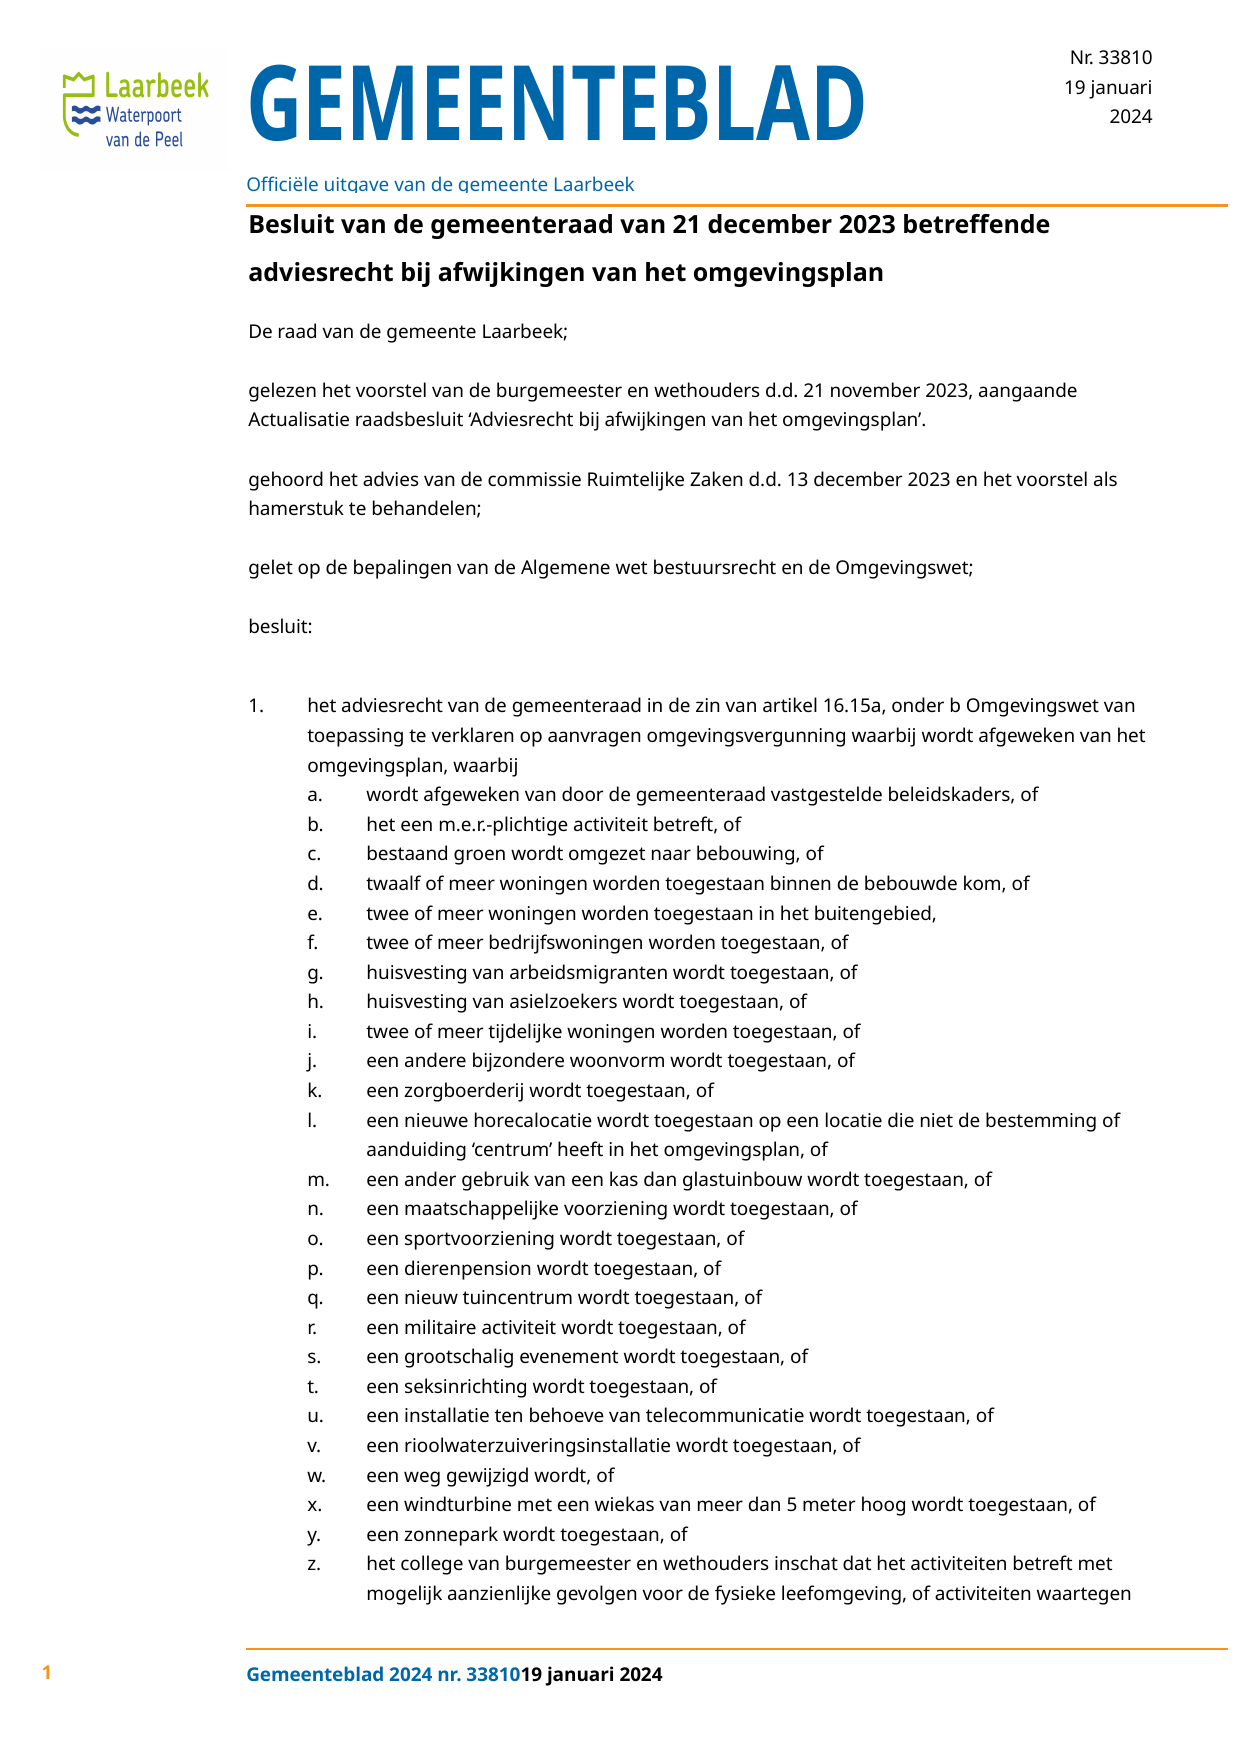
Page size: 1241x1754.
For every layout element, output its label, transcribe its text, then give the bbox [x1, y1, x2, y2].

picture [41, 47, 231, 172]
list een dierenpension wordt toegestaan, of [307, 1255, 1152, 1280]
list twee of meer bedrijfswoningen worden toegestaan, of [307, 929, 1152, 955]
list een zonnepark wordt toegestaan, of [307, 1521, 1152, 1547]
list een nieuwe horecalocatie wordt toegestaan op een locatie die niet de bestemming of aanduiding ‘centrum’ heeft in het omgevingsplan, of [307, 1107, 1152, 1162]
text De raad van de gemeente Laarbeek; [248, 318, 1152, 344]
list een zorgboerderij wordt toegestaan, of [307, 1077, 1152, 1103]
list een rioolwaterzuiveringsinstallatie wordt toegestaan, of [307, 1432, 1152, 1458]
list een nieuw tuincentrum wordt toegestaan, of [307, 1284, 1152, 1310]
list twee of meer tijdelijke woningen worden toegestaan, of [307, 1018, 1152, 1044]
text gehoord het advies van de commissie Ruimtelijke Zaken d.d. 13 december 2023 en het voorstel als hamerstuk te behandelen; [248, 466, 1152, 521]
list het een m.e.r.-plichtige activiteit betreft, of [307, 811, 1152, 837]
list wordt afgeweken van door de gemeenteraad vastgestelde beleidskaders, of [307, 781, 1152, 807]
text besluit: [248, 614, 1152, 639]
text Besluit van de gemeenteraad van 21 december 2023 betreffende adviesrecht bij afwijkingen van het omgevingsplan [248, 207, 1152, 288]
list een militaire activiteit wordt toegestaan, of [307, 1314, 1152, 1339]
list een installatie ten behoeve van telecommunicatie wordt toegestaan, of [307, 1403, 1152, 1428]
list een maatschappelijke voorziening wordt toegestaan, of [307, 1196, 1152, 1221]
text gelezen het voorstel van de burgemeester en wethouders d.d. 21 november 2023, aangaande Actualisatie raadsbesluit ‘Adviesrecht bij afwijkingen van het omgevingsplan’. [248, 377, 1152, 432]
text gelet op de bepalingen van de Algemene wet bestuursrecht en de Omgevingswet; [248, 554, 1152, 580]
list huisvesting van arbeidsmigranten wordt toegestaan, of [307, 959, 1152, 984]
list een ander gebruik van een kas dan glastuinbouw wordt toegestaan, of [307, 1166, 1152, 1192]
list huisvesting van asielzoekers wordt toegestaan, of [307, 988, 1152, 1014]
list het college van burgemeester en wethouders inschat dat het activiteiten betreft met mogelijk aanzienlijke gevolgen voor de fysieke leefomgeving, of activiteiten waartegen [307, 1551, 1152, 1606]
list een weg gewijzigd wordt, of [307, 1462, 1152, 1487]
list twee of meer woningen worden toegestaan in het buitengebied, [307, 900, 1152, 925]
list een seksinrichting wordt toegestaan, of [307, 1373, 1152, 1399]
list een sportvoorziening wordt toegestaan, of [307, 1225, 1152, 1251]
list een andere bijzondere woonvorm wordt toegestaan, of [307, 1048, 1152, 1073]
list een grootschalig evenement wordt toegestaan, of [307, 1343, 1152, 1369]
list bestaand groen wordt omgezet naar bebouwing, of [307, 841, 1152, 866]
list het adviesrecht van de gemeenteraad in de zin van artikel 16.15a, onder b Omgevingswet van toepassing te verklaren op aanvragen omgevingsvergunning waarbij wordt afgeweken van het omgevingsplan, waarbij [248, 693, 1152, 777]
list twaalf of meer woningen worden toegestaan binnen de bebouwde kom, of [307, 870, 1152, 896]
list een windturbine met een wiekas van meer dan 5 meter hoog wordt toegestaan, of [307, 1491, 1152, 1517]
